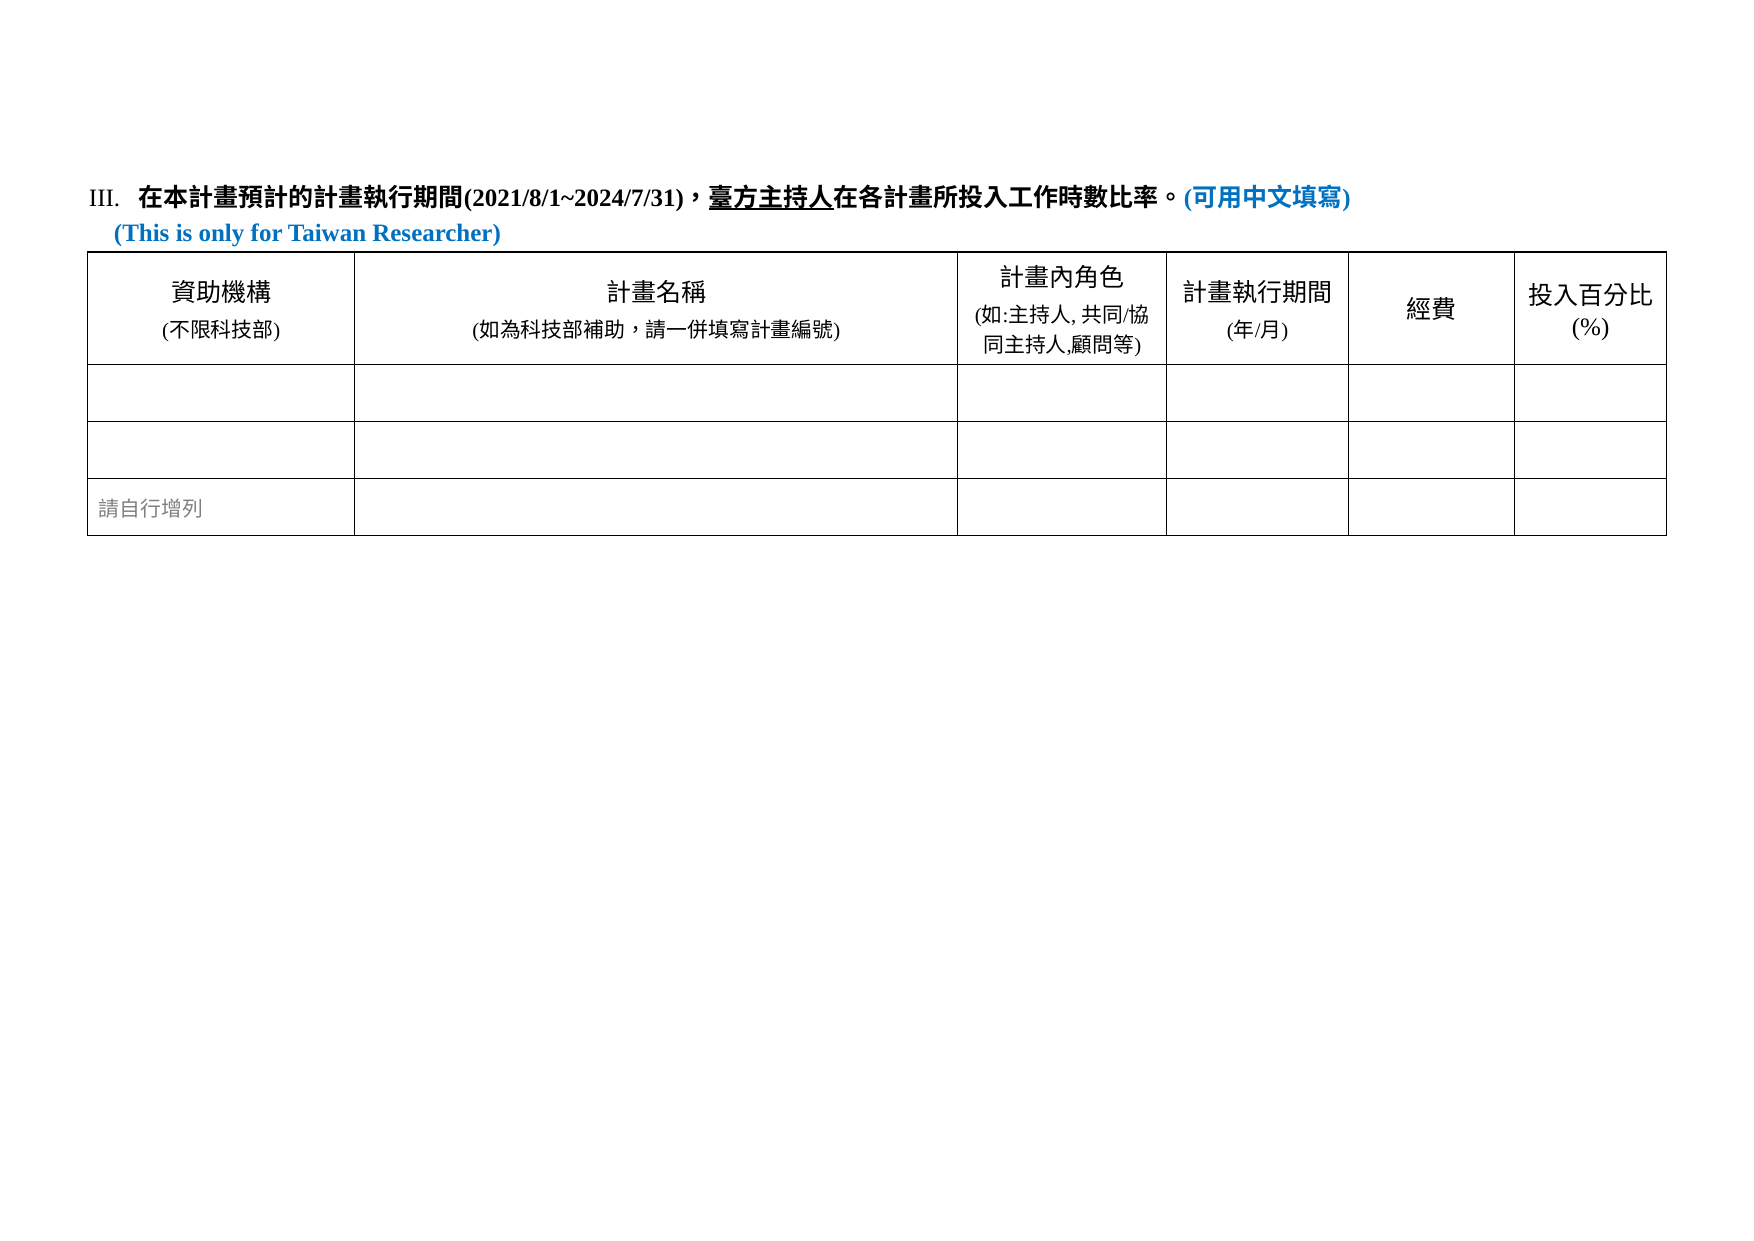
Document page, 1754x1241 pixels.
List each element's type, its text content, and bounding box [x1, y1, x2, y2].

table_cell [958, 479, 1166, 535]
table_cell [1167, 479, 1348, 535]
table_header 計畫執行期間 (年/月) [1167, 253, 1348, 363]
table_cell [88, 365, 354, 421]
table_cell [1349, 422, 1514, 478]
table_cell [1167, 365, 1348, 421]
table_header 經費 [1349, 253, 1514, 363]
table_cell 請自行增列 [88, 479, 354, 535]
table_header 計畫名稱 (如為科技部補助，請一併填寫計畫編號) [355, 253, 957, 363]
table_cell [1349, 479, 1514, 535]
table_cell [355, 422, 957, 478]
table_header 資助機構 (不限科技部) [88, 253, 354, 363]
table_cell [1515, 365, 1666, 421]
table_header 計畫內角色 (如:主持人, 共同/協同主持人,顧問等) [958, 253, 1166, 363]
table_cell [958, 365, 1166, 421]
table_cell [958, 422, 1166, 478]
table_cell [1515, 479, 1666, 535]
table_cell [1349, 365, 1514, 421]
table_header 投入百分比(%) [1515, 253, 1666, 363]
list 在本計畫預計的計畫執行期間(2021/8/1~2024/7/31)，臺方主持人在各計畫所投入工作時數比率。(可用中文填寫) (This is only for Taiwan Researcher) [89, 176, 1653, 251]
table_cell [1167, 422, 1348, 478]
table_cell [88, 422, 354, 478]
table_cell [355, 365, 957, 421]
table_cell [1515, 422, 1666, 478]
table_cell [355, 479, 957, 535]
